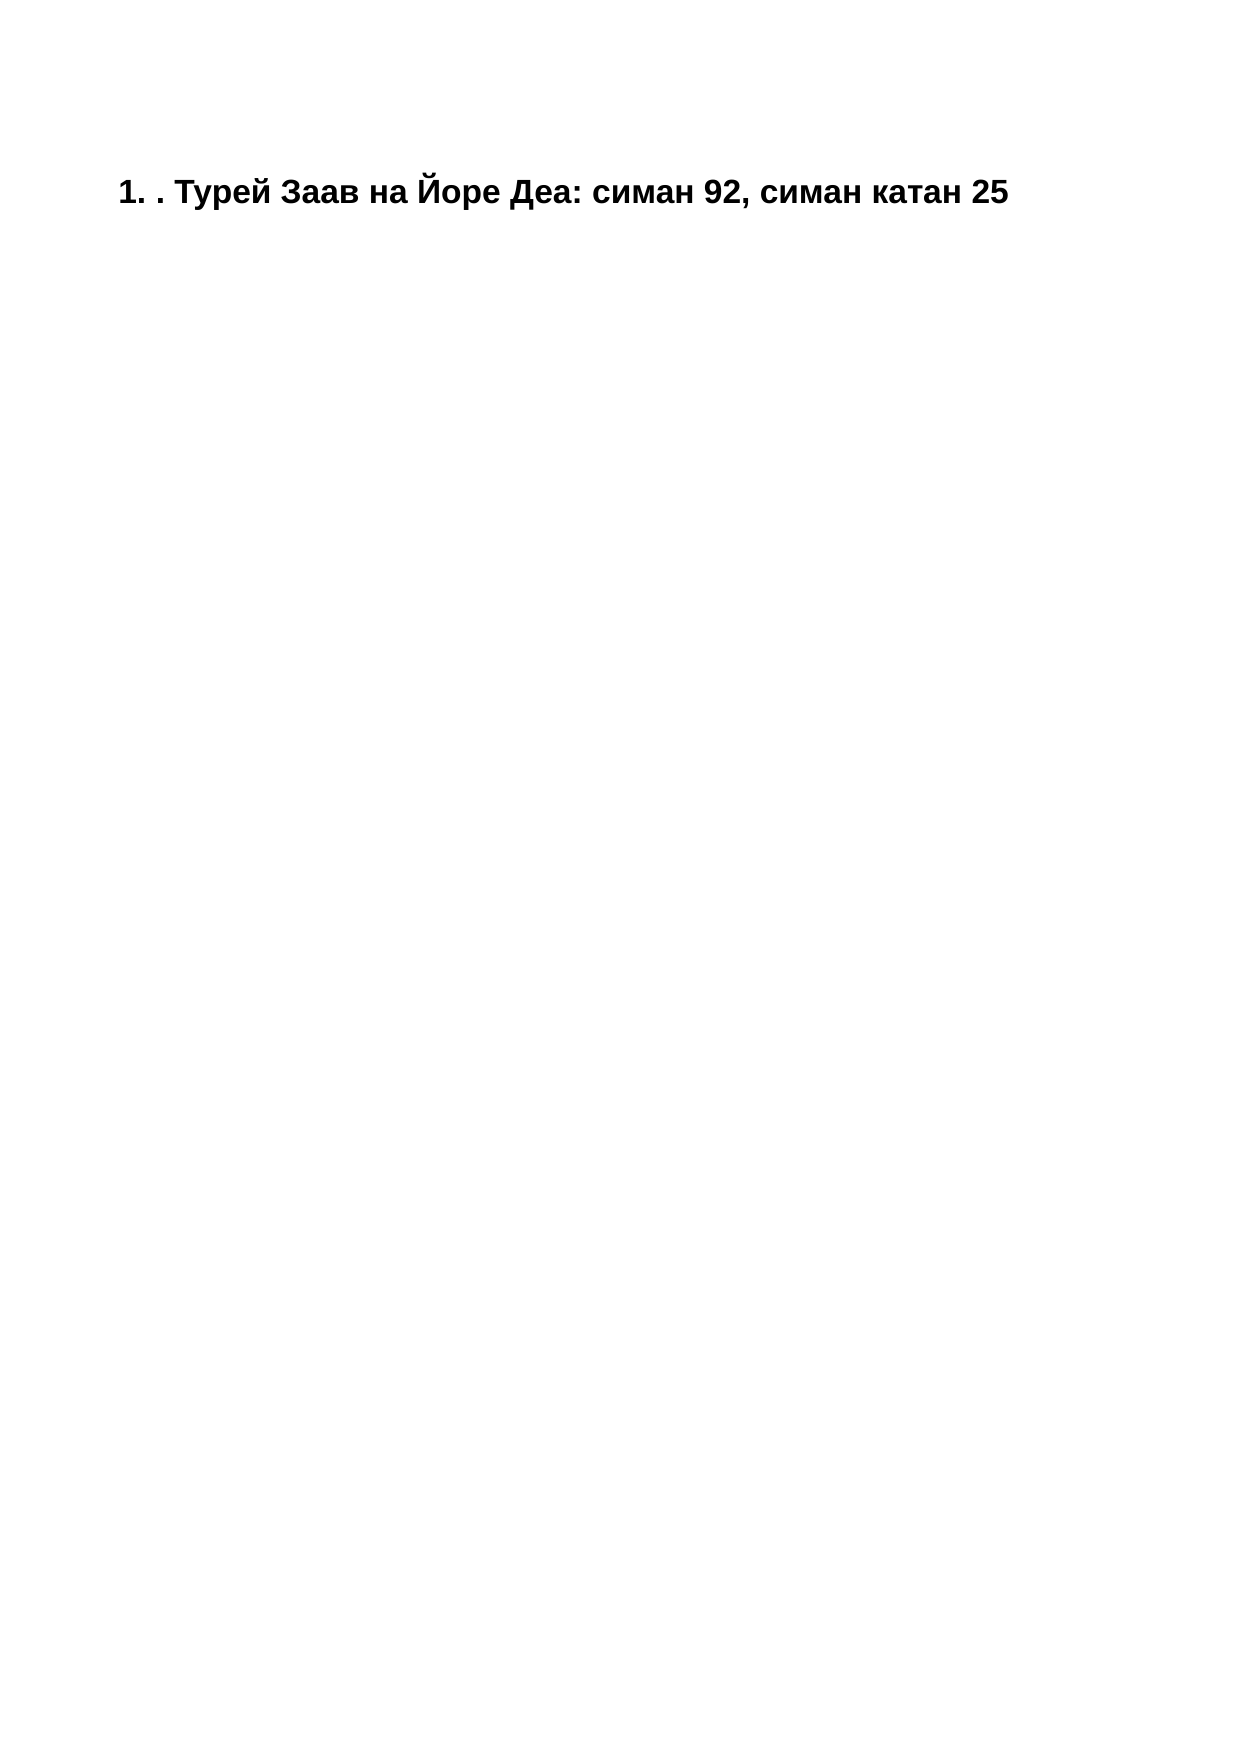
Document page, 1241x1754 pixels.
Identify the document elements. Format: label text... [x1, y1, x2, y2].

subtitle . Турей Заав на Йоре Деа: симан 92, симан катан 25 [118, 147, 1122, 176]
